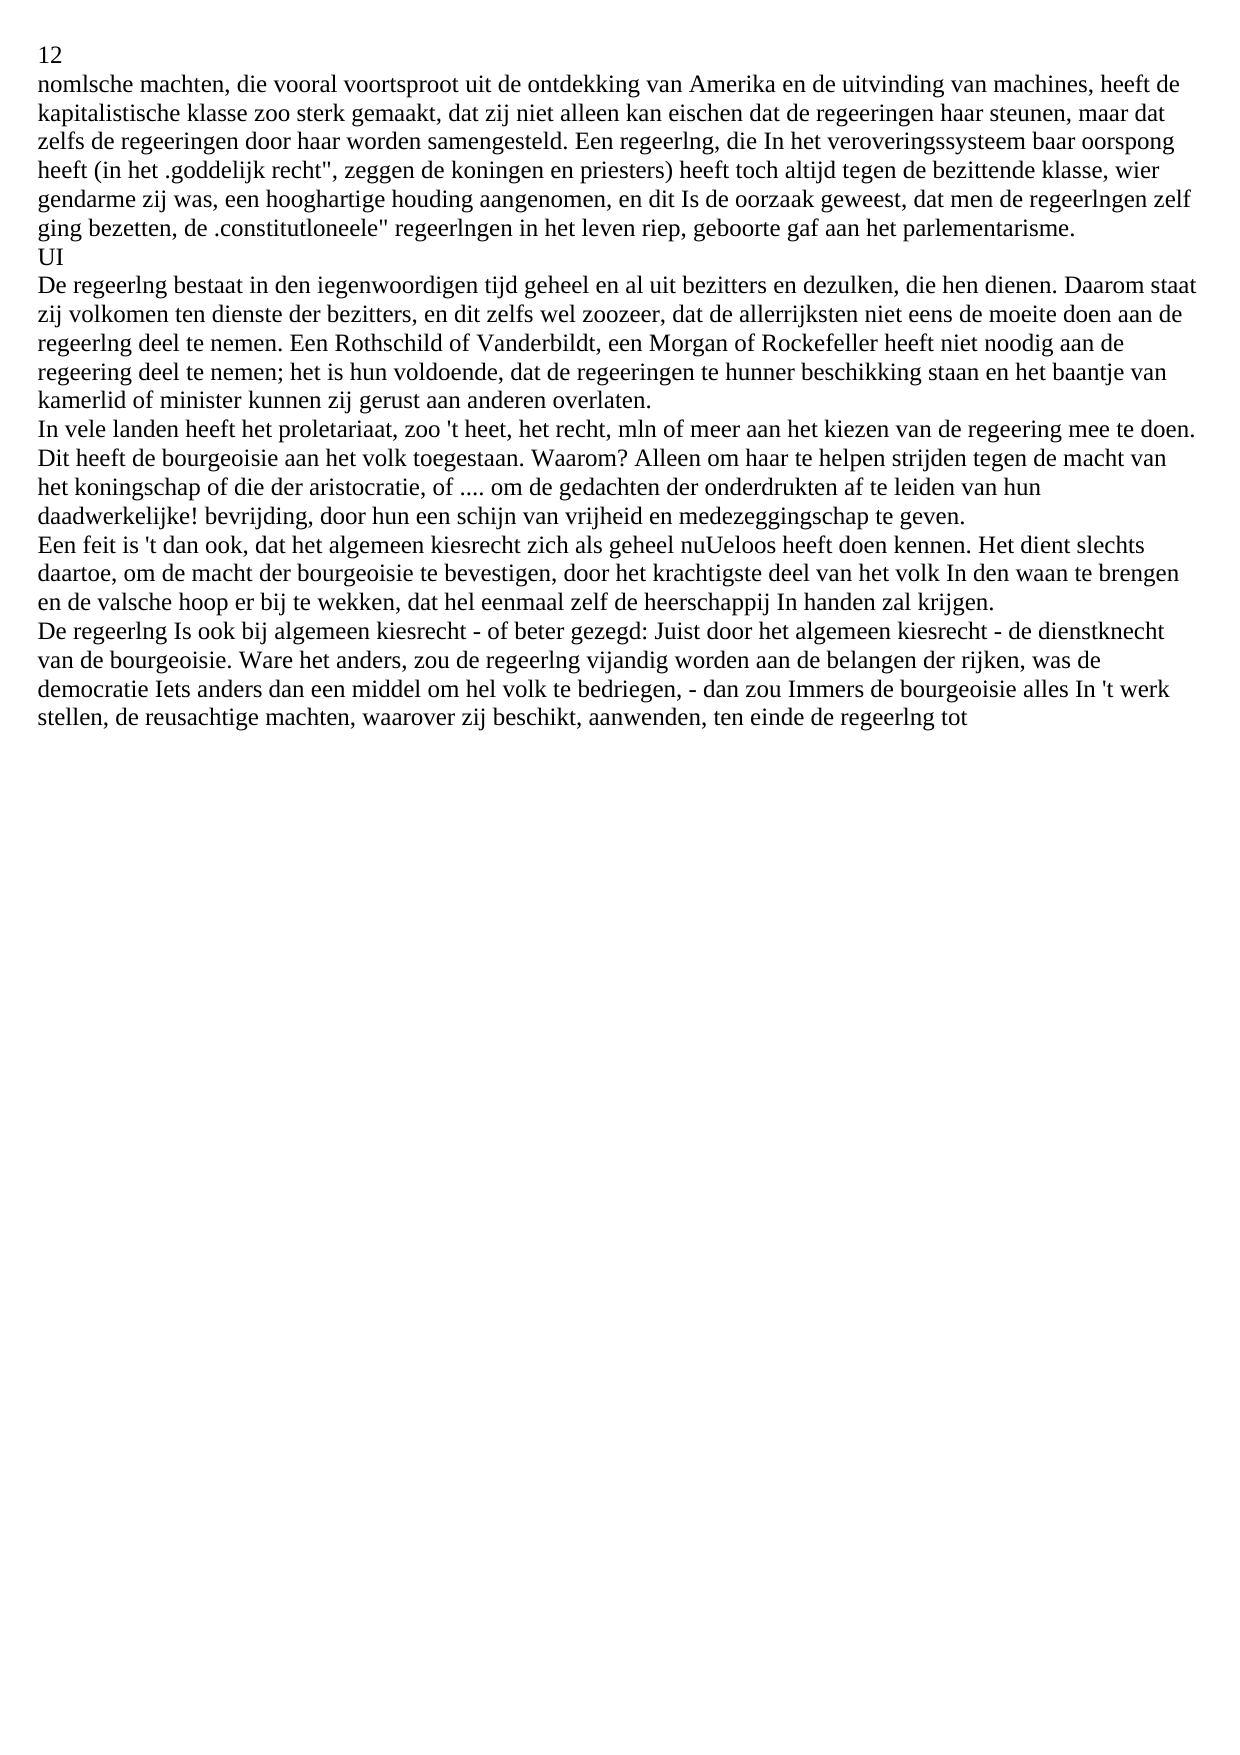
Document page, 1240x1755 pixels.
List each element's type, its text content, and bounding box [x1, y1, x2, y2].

text De regeerlng Is ook bij algemeen kiesrecht - of beter gezegd: Juist door het algemeen kiesrecht - de dienstknecht van de bourgeoisie. Ware het anders, zou de regeerlng vijandig worden aan de belangen der rijken, was de democratie Iets anders dan een middel om hel volk te bedriegen, - dan zou Immers de bourgeoisie alles In 't werk stellen, de reusachtige machten, waarover zij beschikt, aanwenden, ten einde de regeerlng tot [37, 616, 1202, 731]
text Een feit is 't dan ook, dat het algemeen kiesrecht zich als geheel nuUeloos heeft doen kennen. Het dient slechts daartoe, om de macht der bourgeoisie te bevestigen, door het krachtigste deel van het volk In den waan te brengen en de valsche hoop er bij te wekken, dat hel eenmaal zelf de heerschappij In handen zal krijgen. [37, 530, 1202, 616]
text De regeerlng bestaat in den iegenwoordigen tijd geheel en al uit bezitters en dezulken, die hen dienen. Daarom staat zij volkomen ten dienste der bezitters, en dit zelfs wel zoozeer, dat de allerrijksten niet eens de moeite doen aan de regeerlng deel te nemen. Een Rothschild of Vanderbildt, een Morgan of Rockefeller heeft niet noodig aan de regeering deel te nemen; het is hun voldoende, dat de regeeringen te hunner beschikking staan en het baantje van kamerlid of minister kunnen zij gerust aan anderen overlaten. [37, 271, 1202, 414]
text 12 [37, 40, 1202, 69]
text nomlsche machten, die vooral voortsproot uit de ontdekking van Amerika en de uitvinding van machines, heeft de kapitalistische klasse zoo sterk gemaakt, dat zij niet alleen kan eischen dat de regeeringen haar steunen, maar dat zelfs de regeeringen door haar worden samengesteld. Een regeerlng, die In het veroverings­systeem baar oorspong heeft (in het .goddelijk recht", zeggen de koningen en priesters) heeft toch altijd tegen de bezittende klasse, wier gendarme zij was, een hooghartige houding aan­genomen, en dit Is de oorzaak geweest, dat men de regeerlngen zelf ging bezetten, de .constitutloneele" regeerlngen in het leven riep, geboorte gaf aan het parlementarisme. [37, 69, 1202, 241]
text UI [37, 242, 1202, 270]
text In vele landen heeft het proletariaat, zoo 't heet, het recht, mln of meer aan het kiezen van de regeering mee te doen. Dit heeft de bourgeoisie aan het volk toegestaan. Waarom? Alleen om haar te helpen strijden tegen de macht van het koningschap of die der aristocratie, of .... om de gedachten der onderdrukten af te leiden van hun daadwerkelijke! bevrijding, door hun een schijn van vrijheid en medezeggingschap te geven. [37, 414, 1202, 529]
